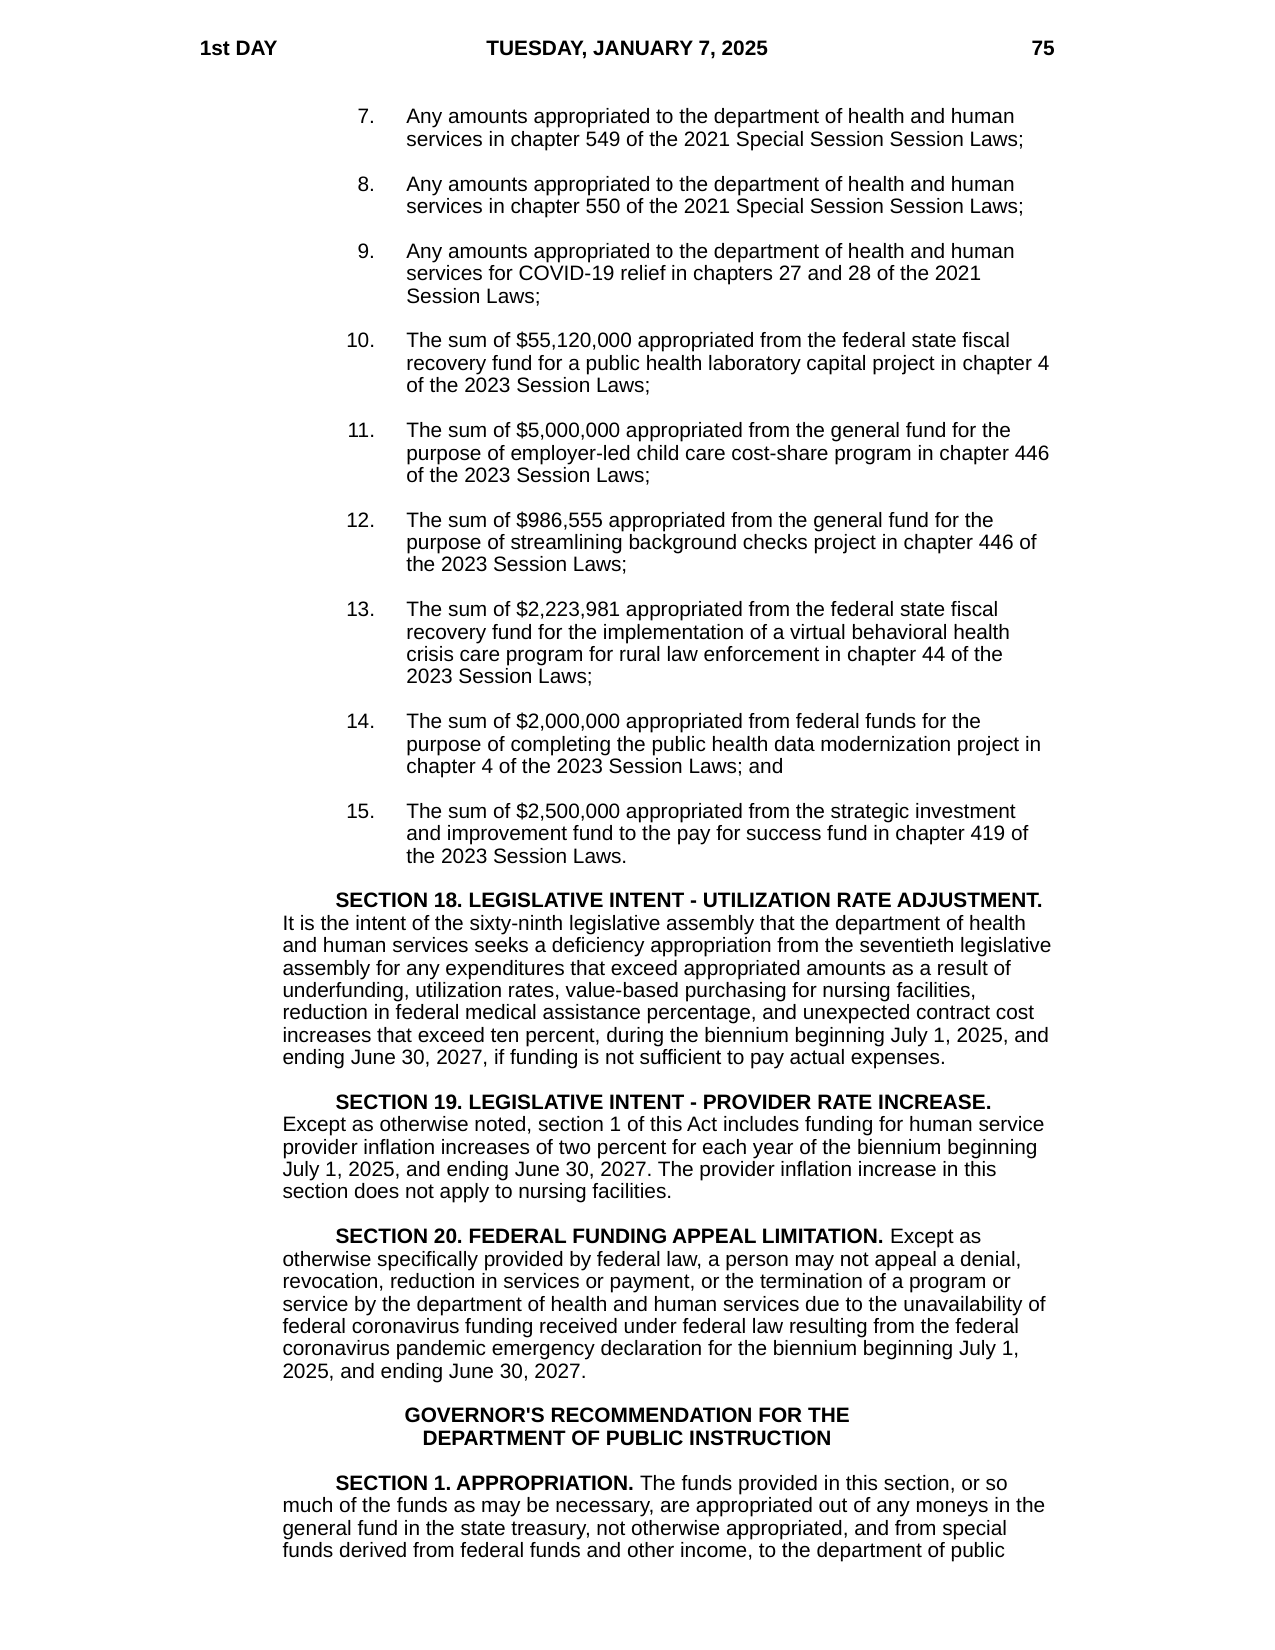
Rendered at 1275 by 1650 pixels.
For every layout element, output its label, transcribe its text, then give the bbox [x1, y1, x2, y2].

text SECTION 1. APPROPRIATION. The funds provided in this section, or so much of the funds as may be necessary, are appropriated out of any moneys in the general fund in the state treasury, not otherwise appropriated, and from special funds derived from federal funds and other income, to the department of public [282, 1472, 1054, 1562]
text 15. The sum of $2,500,000 appropriated from the strategic investment and improvement fund to the pay for success fund in chapter 419 of the 2023 Session Laws. [199, 800, 1054, 867]
text 14. The sum of $2,000,000 appropriated from federal funds for the purpose of completing the public health data modernization project in chapter 4 of the 2023 Session Laws; and [199, 711, 1054, 778]
text 9. Any amounts appropriated to the department of health and human services for COVID-19 relief in chapters 27 and 28 of the 2021 Session Laws; [199, 240, 1054, 308]
text 8. Any amounts appropriated to the department of health and human services in chapter 550 of the 2021 Special Session Session Laws; [199, 173, 1054, 218]
title DEPARTMENT OF PUBLIC INSTRUCTION [199, 1427, 1054, 1450]
text 13. The sum of $2,223,981 appropriated from the federal state fiscal recovery fund for the implementation of a virtual behavioral health crisis care program for rural law enforcement in chapter 44 of the 2023 Session Laws; [199, 599, 1054, 688]
text 7. Any amounts appropriated to the department of health and human services in chapter 549 of the 2021 Special Session Session Laws; [199, 106, 1054, 151]
text SECTION 18. LEGISLATIVE INTENT - UTILIZATION RATE ADJUSTMENT. It is the intent of the sixty-ninth legislative assembly that the department of health and human services seeks a deficiency appropriation from the seventieth legislative assembly for any expenditures that exceed appropriated amounts as a result of underfunding, utilization rates, value-based purchasing for nursing facilities, reduction in federal medical assistance percentage, and unexpected contract cost increases that exceed ten percent, during the biennium beginning July 1, 2025, and ending June 30, 2027, if funding is not sufficient to pay actual expenses. [282, 890, 1054, 1069]
subtitle Page 75 [9, 9, 109, 33]
text 10. The sum of $55,120,000 appropriated from the federal state fiscal recovery fund for a public health laboratory capital project in chapter 4 of the 2023 Session Laws; [199, 330, 1054, 397]
title GOVERNOR'S RECOMMENDATION FOR THE [199, 1405, 1054, 1427]
text SECTION 20. FEDERAL FUNDING APPEAL LIMITATION. Except as otherwise specifically provided by federal law, a person may not appeal a denial, revocation, reduction in services or payment, or the termination of a program or service by the department of health and human services due to the unavailability of federal coronavirus funding received under federal law resulting from the federal coronavirus pandemic emergency declaration for the biennium beginning July 1, 2025, and ending June 30, 2027. [282, 1226, 1054, 1383]
text 12. The sum of $986,555 appropriated from the general fund for the purpose of streamlining background checks project in chapter 446 of the 2023 Session Laws; [199, 509, 1054, 576]
text 11. The sum of $5,000,000 appropriated from the general fund for the purpose of employer-led child care cost-share program in chapter 446 of the 2023 Session Laws; [199, 419, 1054, 487]
text SECTION 19. LEGISLATIVE INTENT - PROVIDER RATE INCREASE. Except as otherwise noted, section 1 of this Act includes funding for human service provider inflation increases of two percent for each year of the biennium beginning July 1, 2025, and ending June 30, 2027. The provider inflation increase in this section does not apply to nursing facilities. [282, 1091, 1054, 1203]
